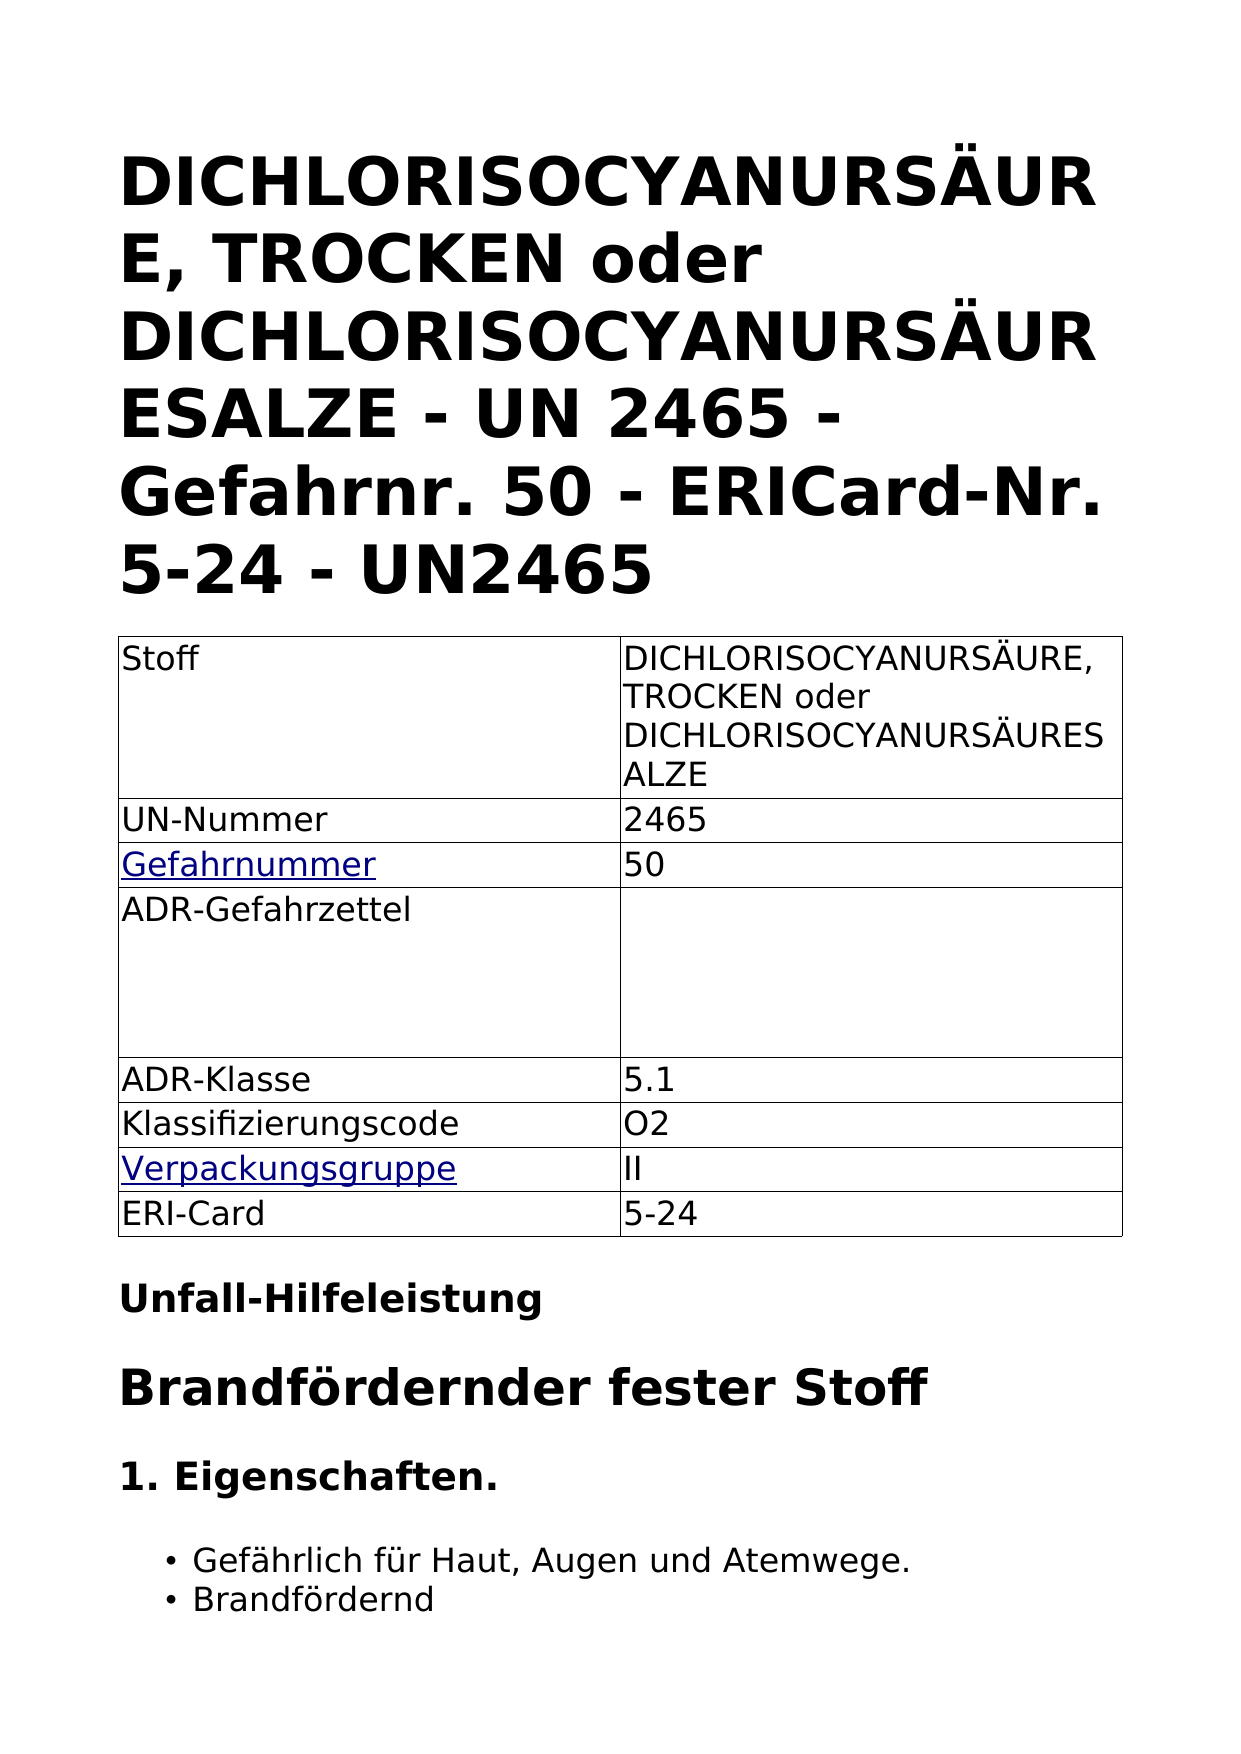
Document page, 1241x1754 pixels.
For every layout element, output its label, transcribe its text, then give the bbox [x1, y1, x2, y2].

table_header DICHLORISOCYANURSÄURE, TROCKEN oder DICHLORISOCYANURSÄURESALZE [621, 637, 1122, 797]
table_header Stoff [119, 637, 620, 797]
table_cell Gefahrnummer [119, 843, 620, 887]
table_cell II [621, 1148, 1122, 1191]
list Gefährlich für Haut, Augen und Atemwege. [177, 1542, 1122, 1581]
table_cell UN-Nummer [119, 799, 620, 842]
table_cell 2465 [621, 799, 1122, 842]
table_cell 5.1 [621, 1058, 1122, 1102]
subtitle DICHLORISOCYANURSÄURE, TROCKEN oder DICHLORISOCYANURSÄURESALZE - UN 2465 - Gefahrnr. 50 - ERICard-Nr. 5-24 - UN2465 [118, 143, 1122, 609]
list Brandfördernd [177, 1581, 1122, 1619]
table_cell 50 [621, 843, 1122, 887]
table_cell ERI-Card [119, 1192, 620, 1236]
subtitle 1. Eigenschaften. [118, 1454, 1122, 1500]
table_cell ADR-Klasse [119, 1058, 620, 1102]
table_cell O2 [621, 1103, 1122, 1147]
table_cell ADR-Gefahrzettel [119, 888, 620, 1057]
table_cell Klassifizierungscode [119, 1103, 620, 1147]
subtitle Brandfördernder fester Stoff [118, 1359, 1122, 1417]
table_cell 5-24 [621, 1192, 1122, 1236]
subtitle Unfall-Hilfeleistung [118, 1276, 1122, 1321]
table_cell Verpackungsgruppe [119, 1148, 620, 1191]
table_cell [621, 888, 1122, 1057]
